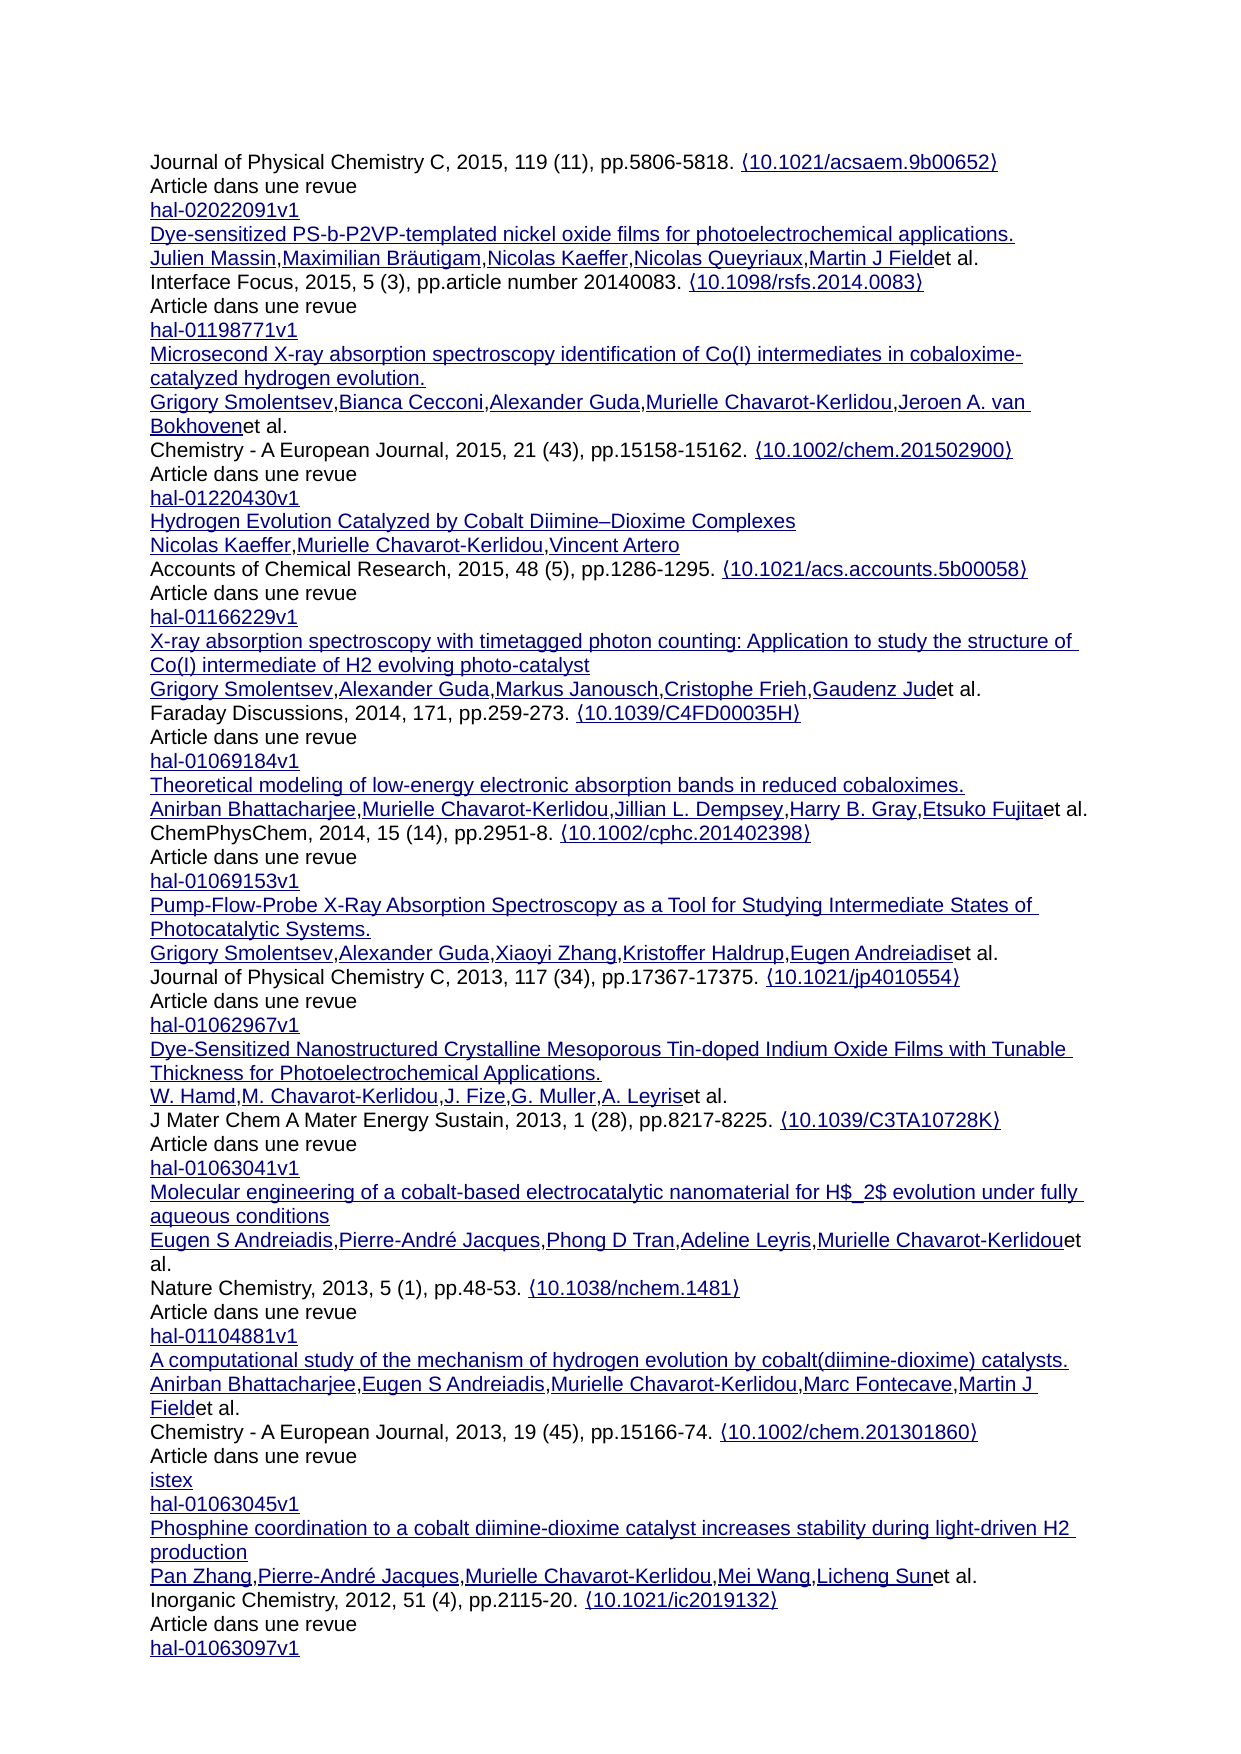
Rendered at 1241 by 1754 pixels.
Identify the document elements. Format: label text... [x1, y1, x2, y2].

table_cell Theoretical modeling of low-energy electronic absorption bands in reduced cobaloximes. Anirban Bhattacharjee,Murielle Chavarot-Kerlidou,Jillian L. Dempsey,Harry B. Gray,Etsuko Fujitaet al. ChemPhysChem, 2014, 15 (14), pp.2951-8. ⟨10.1002/cphc.201402398⟩ Article dans une revue hal-01069153v1 [150, 773, 1090, 893]
table_cell X-ray absorption spectroscopy with timetagged photon counting: Application to study the structure of Co(I) intermediate of H2 evolving photo-catalyst Grigory Smolentsev,Alexander Guda,Markus Janousch,Cristophe Frieh,Gaudenz Judet al. Faraday Discussions, 2014, 171, pp.259-273. ⟨10.1039/C4FD00035H⟩ Article dans une revue hal-01069184v1 [150, 629, 1090, 773]
table_cell Microsecond X-ray absorption spectroscopy identification of Co(I) intermediates in cobaloxime-catalyzed hydrogen evolution. Grigory Smolentsev,Bianca Cecconi,Alexander Guda,Murielle Chavarot-Kerlidou,Jeroen A. van Bokhovenet al. Chemistry - A European Journal, 2015, 21 (43), pp.15158-15162. ⟨10.1002/chem.201502900⟩ Article dans une revue hal-01220430v1 [150, 342, 1090, 509]
table_cell Hydrogen Evolution Catalyzed by Cobalt Diimine–Dioxime Complexes Nicolas Kaeffer,Murielle Chavarot-Kerlidou,Vincent Artero Accounts of Chemical Research, 2015, 48 (5), pp.1286-1295. ⟨10.1021/acs.accounts.5b00058⟩ Article dans une revue hal-01166229v1 [150, 509, 1090, 629]
table_cell Phosphine coordination to a cobalt diimine-dioxime catalyst increases stability during light-driven H2 production Pan Zhang,Pierre-André Jacques,Murielle Chavarot-Kerlidou,Mei Wang,Licheng Sunet al. Inorganic Chemistry, 2012, 51 (4), pp.2115-20. ⟨10.1021/ic2019132⟩ Article dans une revue hal-01063097v1 [150, 1516, 1090, 1659]
table_cell A computational study of the mechanism of hydrogen evolution by cobalt(diimine-dioxime) catalysts. Anirban Bhattacharjee,Eugen S Andreiadis,Murielle Chavarot-Kerlidou,Marc Fontecave,Martin J Fieldet al. Chemistry - A European Journal, 2013, 19 (45), pp.15166-74. ⟨10.1002/chem.201301860⟩ Article dans une revue istex hal-01063045v1 [150, 1348, 1090, 1516]
table_cell Dye-Sensitized Nanostructured Crystalline Mesoporous Tin-doped Indium Oxide Films with Tunable Thickness for Photoelectrochemical Applications. W. Hamd,M. Chavarot-Kerlidou,J. Fize,G. Muller,A. Leyriset al. J Mater Chem A Mater Energy Sustain, 2013, 1 (28), pp.8217-8225. ⟨10.1039/C3TA10728K⟩ Article dans une revue hal-01063041v1 [150, 1036, 1090, 1180]
table_cell Dye-sensitized PS-b-P2VP-templated nickel oxide films for photoelectrochemical applications. Julien Massin,Maximilian Bräutigam,Nicolas Kaeffer,Nicolas Queyriaux,Martin J Fieldet al. Interface Focus, 2015, 5 (3), pp.article number 20140083. ⟨10.1098/rsfs.2014.0083⟩ Article dans une revue hal-01198771v1 [150, 222, 1090, 342]
table_cell Molecular engineering of a cobalt-based electrocatalytic nanomaterial for H$_2$ evolution under fully aqueous conditions Eugen S Andreiadis,Pierre-André Jacques,Phong D Tran,Adeline Leyris,Murielle Chavarot-Kerlidouet al. Nature Chemistry, 2013, 5 (1), pp.48-53. ⟨10.1038/nchem.1481⟩ Article dans une revue hal-01104881v1 [150, 1180, 1090, 1348]
table_cell Journal of Physical Chemistry C, 2015, 119 (11), pp.5806-5818. ⟨10.1021/acsaem.9b00652⟩ Article dans une revue hal-02022091v1 [150, 150, 1090, 222]
table_cell Pump-Flow-Probe X-Ray Absorption Spectroscopy as a Tool for Studying Intermediate States of Photocatalytic Systems. Grigory Smolentsev,Alexander Guda,Xiaoyi Zhang,Kristoffer Haldrup,Eugen Andreiadiset al. Journal of Physical Chemistry C, 2013, 117 (34), pp.17367-17375. ⟨10.1021/jp4010554⟩ Article dans une revue hal-01062967v1 [150, 893, 1090, 1036]
